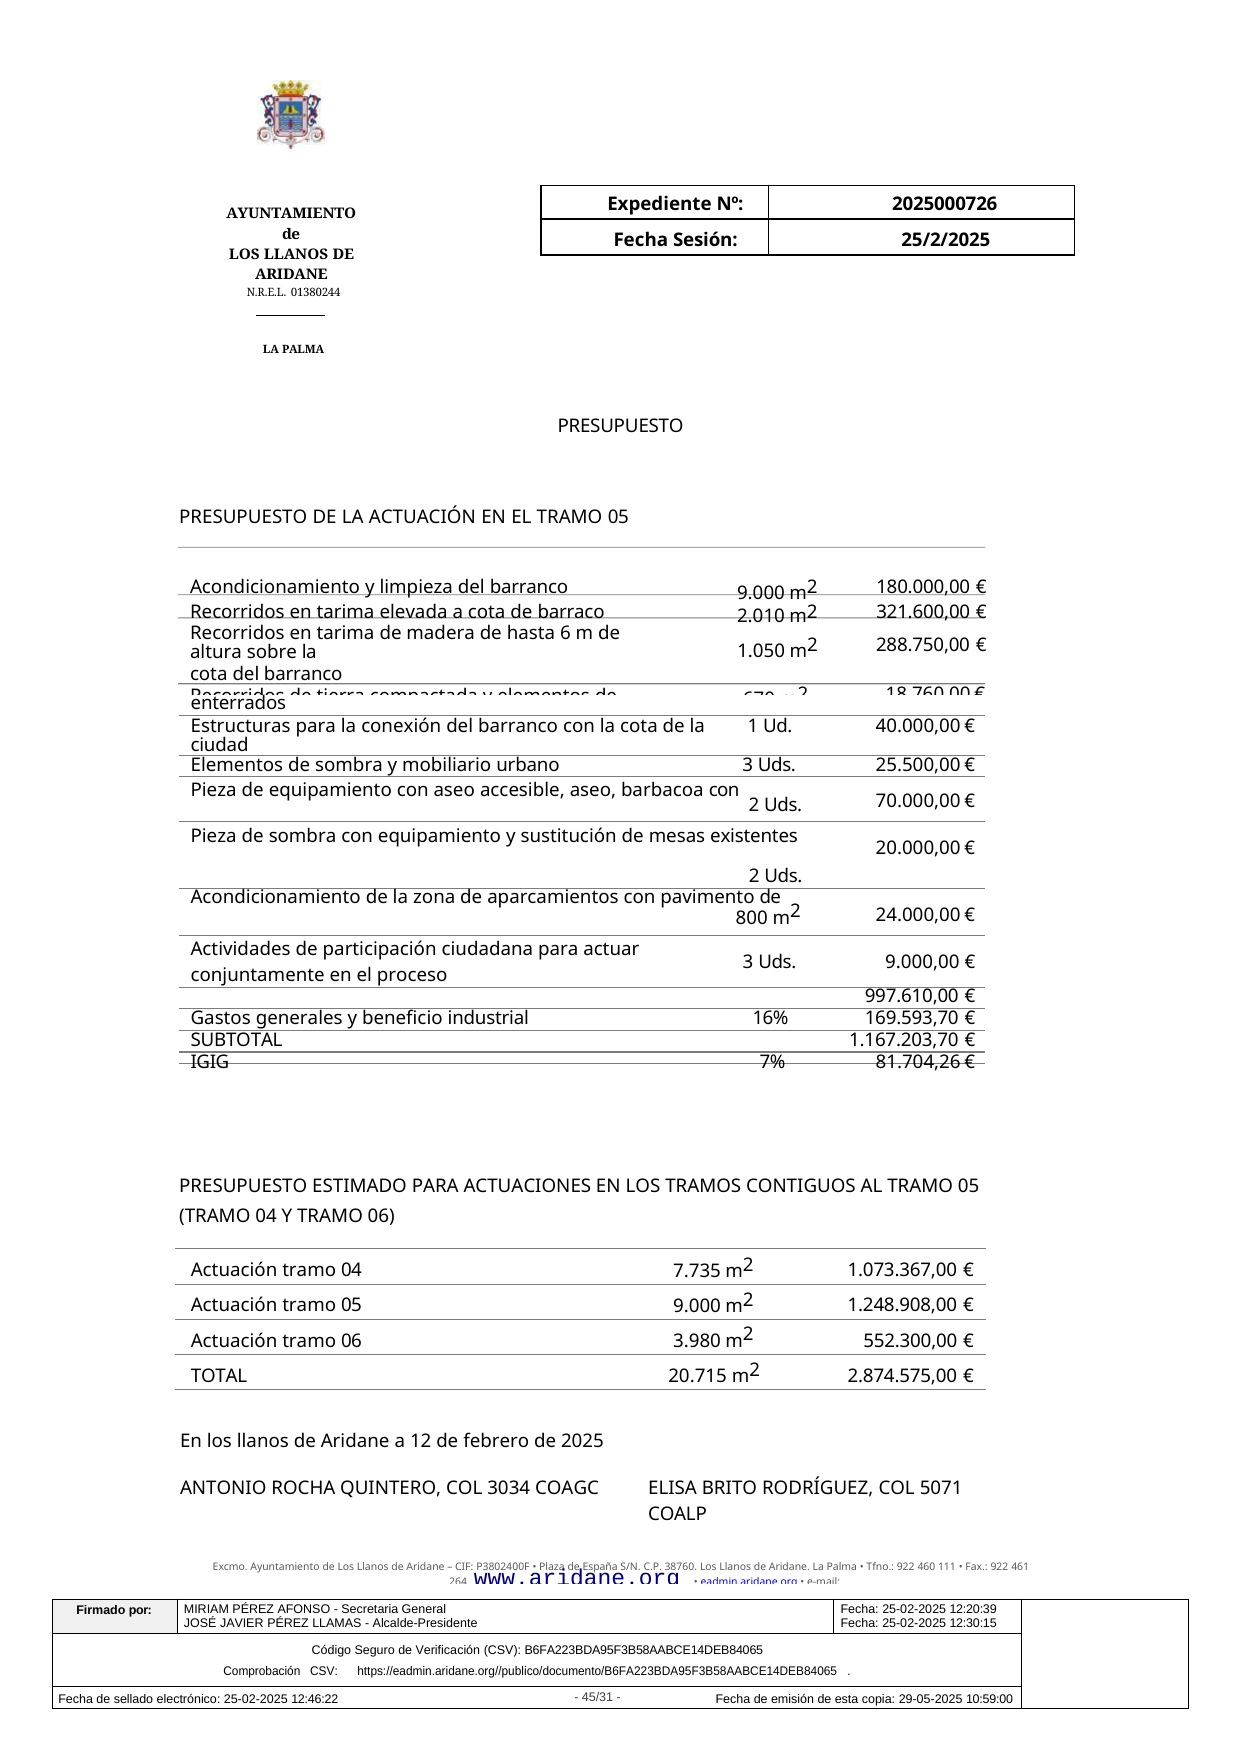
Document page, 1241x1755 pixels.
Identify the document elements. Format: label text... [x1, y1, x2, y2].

table_cell Actuación tramo 05 [175, 1285, 606, 1318]
text PRESUPUESTO DE LA ACTUACIÓN EN EL TRAMO 05 [179, 503, 1201, 529]
table_cell En los llanos de Aridane a 12 de febrero de 2025 ANTONIO ROCHA QUINTERO, COL 3034 COAGC [175, 1390, 606, 1526]
table_cell 20.000,00 € [832, 822, 985, 888]
table_cell 7% [717, 1053, 832, 1062]
table_cell [986, 1284, 1080, 1318]
table_cell 25.500,00 € [832, 756, 985, 776]
table_header 2025000726 [769, 186, 1074, 218]
table_header Actuación tramo 04 [175, 1249, 606, 1283]
text 1.050 m2 288.750,00 € [737, 632, 1201, 663]
table_cell 24.000,00 € [832, 889, 985, 934]
table_cell SUBTOTAL [179, 1031, 717, 1051]
table_header 7.735 m2 [606, 1249, 805, 1283]
table_cell Pieza de equipamiento con aseo accesible, aseo, barbacoa con 2 Uds. [179, 777, 832, 821]
text Recorridos en tarima de madera de hasta 6 m de altura sobre la [190, 624, 671, 662]
table_cell 1 Ud. [717, 716, 832, 755]
text de [194, 223, 388, 243]
table_cell Elementos de sombra y mobiliario urbano [179, 756, 717, 776]
table_cell 3 Uds. [717, 756, 832, 776]
table_cell [986, 1354, 1080, 1388]
table_header 1.073.367,00 € [805, 1249, 986, 1283]
table_cell IGIG [179, 1053, 717, 1062]
text Acondicionamiento y limpieza del barranco 9.000 m2 180.000,00 € [190, 575, 1201, 598]
table_cell 169.593,70 € [832, 1009, 985, 1029]
text Recorridos de tierra compactada y elementos de contención [190, 685, 671, 695]
table_header [717, 695, 985, 715]
table_header [986, 1248, 1080, 1283]
table_cell 997.610,00 € [832, 988, 985, 1008]
text PRESUPUESTO ESTIMADO PARA ACTUACIONES EN LOS TRAMOS CONTIGUOS AL TRAMO 05 (TRAMO 04 Y TRAMO 06) [179, 1172, 1024, 1228]
text PRESUPUESTO [195, 413, 1046, 438]
text N.R.E.L. 01380244 [247, 284, 1201, 299]
table_cell 2.874.575,00 € [805, 1355, 986, 1388]
table_cell [717, 988, 832, 1008]
table_cell 9.000,00 € [832, 936, 985, 987]
table_cell ELISA BRITO RODRÍGUEZ, COL 5071 COALP [606, 1390, 986, 1526]
table_cell 81.704,26 € [832, 1053, 985, 1062]
table_cell 1.167.203,70 € [832, 1031, 985, 1051]
table_cell 20.715 m2 [606, 1355, 805, 1388]
table_cell [986, 1389, 1080, 1526]
table_cell [179, 988, 717, 1008]
table_cell 1.248.908,00 € [805, 1285, 986, 1318]
table_cell 40.000,00 € [832, 716, 985, 755]
table_cell 25/2/2025 [769, 220, 1074, 254]
text punto de agua, asientos, mesa y recogida de residuos [985, 817, 1201, 842]
text Recorridos en tarima elevada a cota de barraco 2.010 m2 321.600,00 € [190, 598, 1201, 624]
table_cell Actuación tramo 06 [175, 1320, 606, 1354]
table_cell 3 Uds. [717, 936, 832, 987]
text LOS LLANOS DE ARIDANE [195, 244, 388, 284]
table_cell 9.000 m2 [606, 1285, 805, 1318]
table_cell 3.980 m2 [606, 1320, 805, 1354]
table_header enterrados [179, 695, 717, 715]
text tierra compactada y señalización de los aparcamientos [985, 919, 1201, 944]
table_cell 70.000,00 € [832, 777, 985, 821]
table_cell Acondicionamiento de la zona de aparcamientos con pavimento de 800 m2 [179, 889, 832, 934]
table_cell [717, 1031, 832, 1051]
table_header Expediente Nº: [542, 186, 768, 218]
table_cell [986, 1319, 1080, 1354]
table_cell 552.300,00 € [805, 1320, 986, 1354]
text cota del barranco [190, 662, 671, 683]
table_cell Gastos generales y beneficio industrial [179, 1009, 717, 1029]
text 670 m2 18.760,00 € [743, 681, 1201, 711]
table_cell Actividades de participación ciudadana para actuar conjuntamente en el proceso [179, 936, 717, 987]
table_cell Estructuras para la conexión del barranco con la cota de la ciudad [179, 716, 717, 755]
text AYUNTAMIENTO [194, 203, 388, 223]
table_cell Pieza de sombra con equipamiento y sustitución de mesas existentes 2 Uds. [179, 822, 832, 888]
table_cell TOTAL [175, 1355, 606, 1388]
table_cell Fecha Sesión: [542, 220, 768, 254]
table_cell 16% [717, 1009, 832, 1029]
text LA PALMA [263, 342, 1201, 357]
